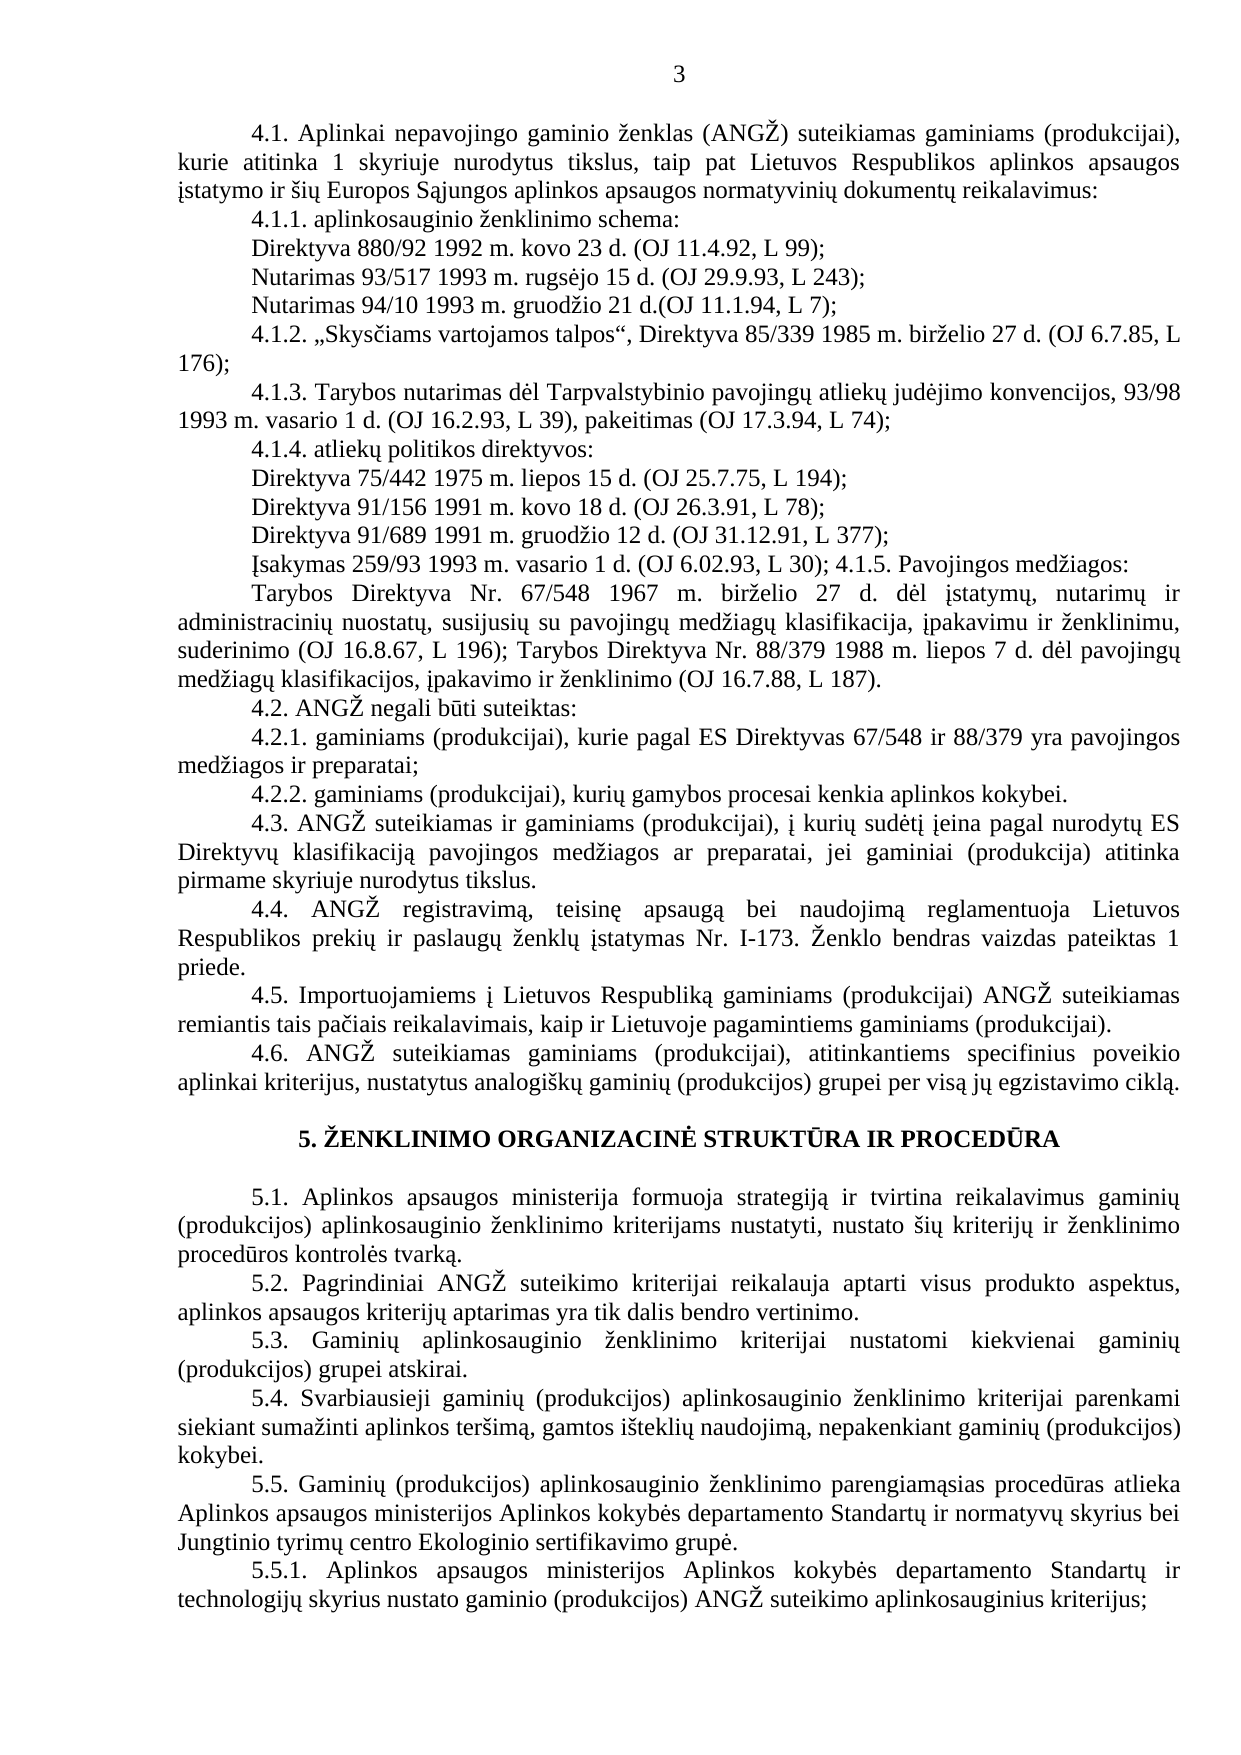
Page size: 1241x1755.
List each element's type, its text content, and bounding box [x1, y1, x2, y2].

text 5. ŽENKLINIMO ORGANIZACINĖ STRUKTŪRA IR PROCEDŪRA [177, 1124, 1181, 1153]
text 5.2. Pagrindiniai ANGŽ suteikimo kriterijai reikalauja aptarti visus produkto aspektus, aplinkos apsaugos kriterijų aptarimas yra tik dalis bendro vertinimo. [177, 1268, 1181, 1326]
text 4.1.1. aplinkosauginio ženklinimo schema: [177, 204, 1181, 233]
text 4.1.2. „Skysčiams vartojamos talpos“, Direktyva 85/339 1985 m. birželio 27 d. (OJ 6.7.85, L 176); [177, 319, 1181, 377]
text 4.2.1. gaminiams (produkcijai), kurie pagal ES Direktyvas 67/548 ir 88/379 yra pavojingos medžiagos ir preparatai; [177, 722, 1181, 779]
text 5.3. Gaminių aplinkosauginio ženklinimo kriterijai nustatomi kiekvienai gaminių (produkcijos) grupei atskirai. [177, 1326, 1181, 1383]
text Įsakymas 259/93 1993 m. vasario 1 d. (OJ 6.02.93, L 30); 4.1.5. Pavojingos medžiagos: [177, 549, 1181, 578]
text 4.2. ANGŽ negali būti suteiktas: [177, 693, 1181, 722]
text 4.3. ANGŽ suteikiamas ir gaminiams (produkcijai), į kurių sudėtį įeina pagal nurodytų ES Direktyvų klasifikaciją pavojingos medžiagos ar preparatai, jei gaminiai (produkcija) atitinka pirmame skyriuje nurodytus tikslus. [177, 808, 1181, 894]
text Direktyva 880/92 1992 m. kovo 23 d. (OJ 11.4.92, L 99); [177, 233, 1181, 262]
text 5.5. Gaminių (produkcijos) aplinkosauginio ženklinimo parengiamąsias procedūras atlieka Aplinkos apsaugos ministerijos Aplinkos kokybės departamento Standartų ir normatyvų skyrius bei Jungtinio tyrimų centro Ekologinio sertifikavimo grupė. [177, 1469, 1181, 1556]
text 5.1. Aplinkos apsaugos ministerija formuoja strategiją ir tvirtina reikalavimus gaminių (produkcijos) aplinkosauginio ženklinimo kriterijams nustatyti, nustato šių kriterijų ir ženklinimo procedūros kontrolės tvarką. [177, 1182, 1181, 1268]
text 4.6. ANGŽ suteikiamas gaminiams (produkcijai), atitinkantiems specifinius poveikio aplinkai kriterijus, nustatytus analogiškų gaminių (produkcijos) grupei per visą jų egzistavimo ciklą. [177, 1038, 1181, 1096]
text Nutarimas 94/10 1993 m. gruodžio 21 d.(OJ 11.1.94, L 7); [177, 291, 1181, 319]
text 5.4. Svarbiausieji gaminių (produkcijos) aplinkosauginio ženklinimo kriterijai parenkami siekiant sumažinti aplinkos teršimą, gamtos išteklių naudojimą, nepakenkiant gaminių (produkcijos) kokybei. [177, 1383, 1181, 1469]
text 4.1.3. Tarybos nutarimas dėl Tarpvalstybinio pavojingų atliekų judėjimo konvencijos, 93/98 1993 m. vasario 1 d. (OJ 16.2.93, L 39), pakeitimas (OJ 17.3.94, L 74); [177, 377, 1181, 434]
text 5.5.1. Aplinkos apsaugos ministerijos Aplinkos kokybės departamento Standartų ir technologijų skyrius nustato gaminio (produkcijos) ANGŽ suteikimo aplinkosauginius kriterijus; [177, 1556, 1181, 1613]
text 4.4. ANGŽ registravimą, teisinę apsaugą bei naudojimą reglamentuoja Lietuvos Respublikos prekių ir paslaugų ženklų įstatymas Nr. I-173. Ženklo bendras vaizdas pateiktas 1 priede. [177, 894, 1181, 981]
text 4.2.2. gaminiams (produkcijai), kurių gamybos procesai kenkia aplinkos kokybei. [177, 779, 1181, 808]
text Direktyva 75/442 1975 m. liepos 15 d. (OJ 25.7.75, L 194); [177, 463, 1181, 492]
text Direktyva 91/689 1991 m. gruodžio 12 d. (OJ 31.12.91, L 377); [177, 521, 1181, 549]
text Tarybos Direktyva Nr. 67/548 1967 m. birželio 27 d. dėl įstatymų, nutarimų ir administracinių nuostatų, susijusių su pavojingų medžiagų klasifikacija, įpakavimu ir ženklinimu, suderinimo (OJ 16.8.67, L 196); Tarybos Direktyva Nr. 88/379 1988 m. liepos 7 d. dėl pavojingų medžiagų klasifikacijos, įpakavimo ir ženklinimo (OJ 16.7.88, L 187). [177, 578, 1181, 693]
text Direktyva 91/156 1991 m. kovo 18 d. (OJ 26.3.91, L 78); [177, 492, 1181, 521]
text 4.1.4. atliekų politikos direktyvos: [177, 434, 1181, 463]
text 4.5. Importuojamiems į Lietuvos Respubliką gaminiams (produkcijai) ANGŽ suteikiamas remiantis tais pačiais reikalavimais, kaip ir Lietuvoje pagamintiems gaminiams (produkcijai). [177, 981, 1181, 1038]
text Nutarimas 93/517 1993 m. rugsėjo 15 d. (OJ 29.9.93, L 243); [177, 262, 1181, 291]
text 4.1. Aplinkai nepavojingo gaminio ženklas (ANGŽ) suteikiamas gaminiams (produkcijai), kurie atitinka 1 skyriuje nurodytus tikslus, taip pat Lietuvos Respublikos aplinkos apsaugos įstatymo ir šių Europos Sąjungos aplinkos apsaugos normatyvinių dokumentų reikalavimus: [177, 118, 1181, 204]
